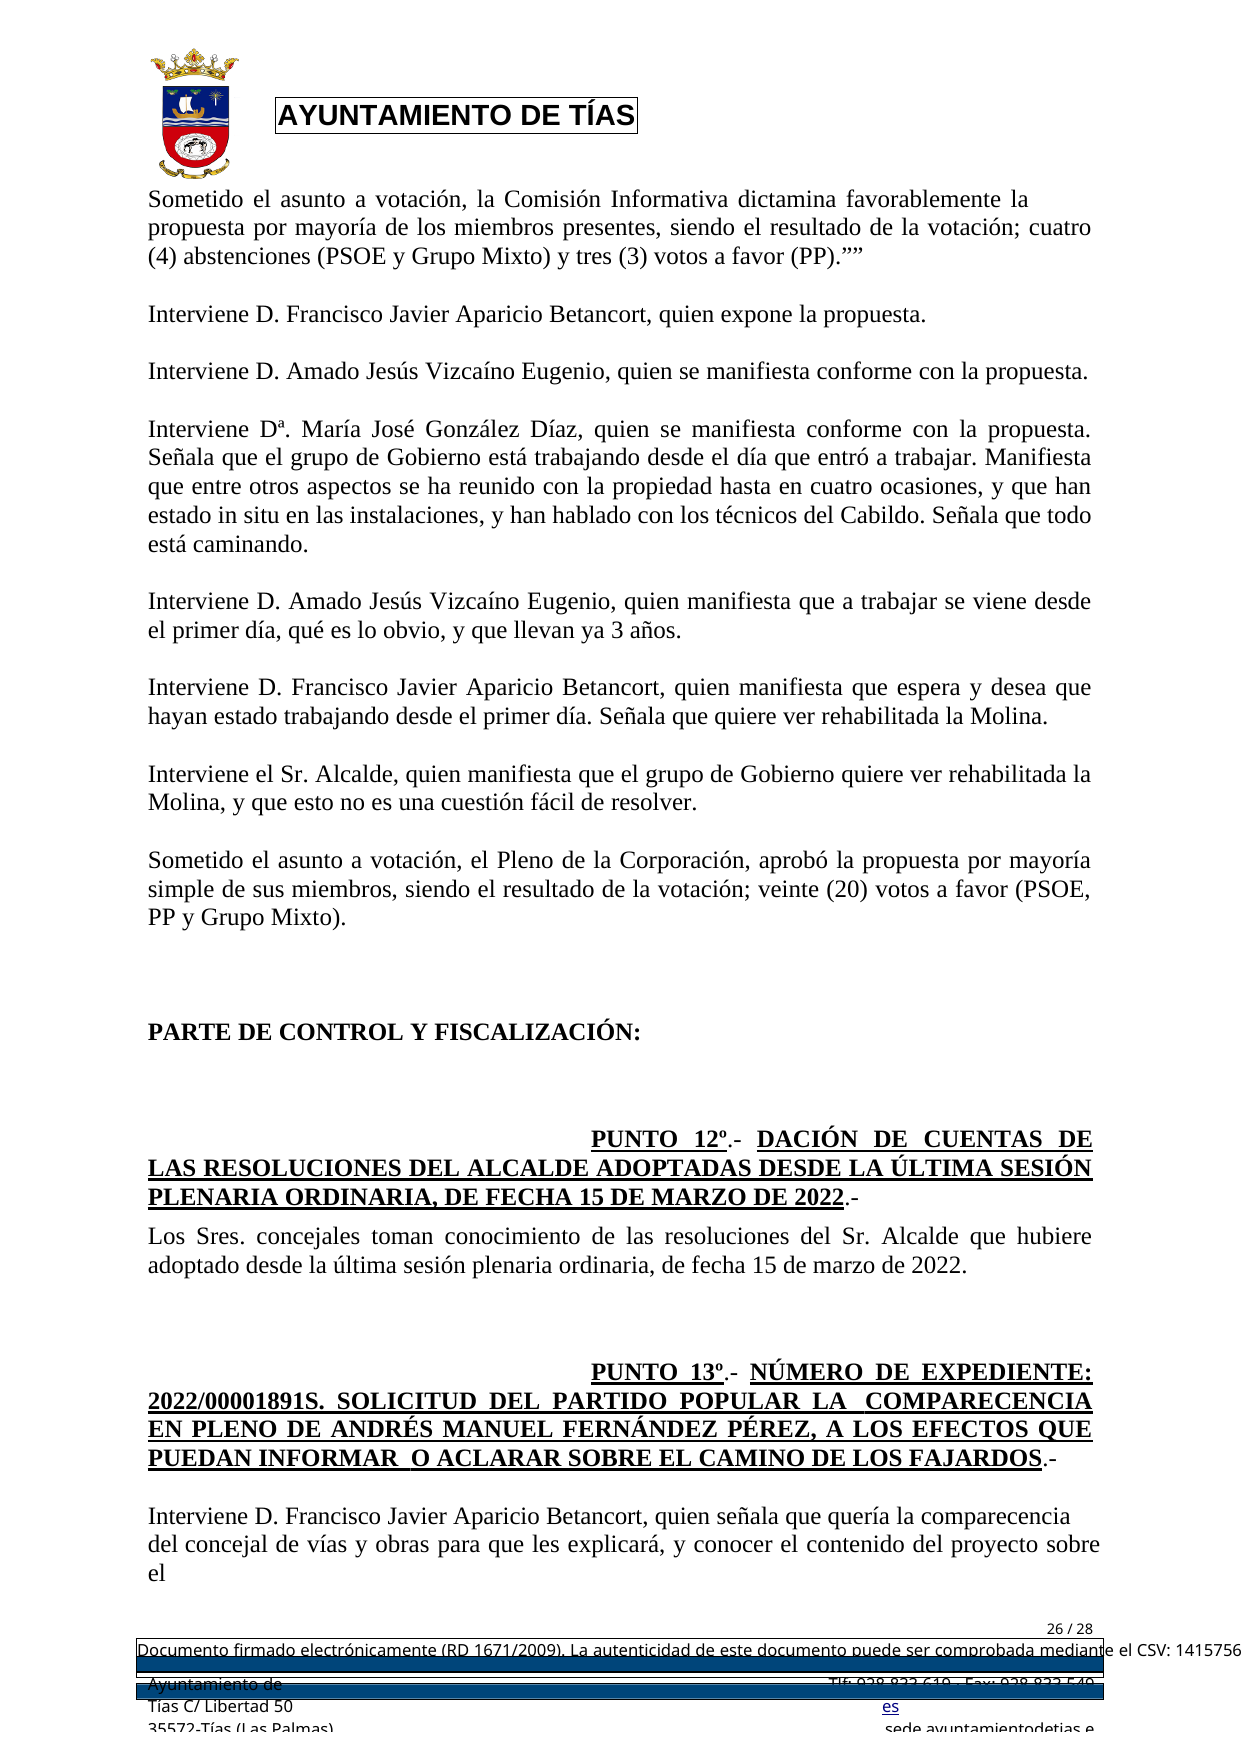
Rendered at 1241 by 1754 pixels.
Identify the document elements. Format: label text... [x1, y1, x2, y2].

text 26 / 28 [135, 1619, 1093, 1639]
text (4) abstenciones (PSOE y Grupo Mixto) y tres (3) votos a favor (PP).”” Interviene D. Francisco Javier Aparicio Betancort, quien expone la propuesta. [148, 241, 951, 327]
text Interviene D. Francisco Javier Aparicio Betancort, quien señala que quería la comparecencia del concejal de vías y obras para que les explicará, y conocer el contenido del proyecto sobre el [148, 1501, 1105, 1587]
text PLENARIA ORDINARIA, DE FECHA 15 DE MARZO DE 2022.- [148, 1181, 1093, 1211]
picture [150, 48, 241, 179]
text Sometido el asunto a votación, la Comisión Informativa dictamina favorablemente la propuesta por mayoría de los miembros presentes, siendo el resultado de la votación; cuatro [148, 184, 1105, 241]
subtitle PUNTO 13º.- NÚMERO DE EXPEDIENTE: 2022/00001891S. SOLICITUD DEL PARTIDO POPULAR LA COMPARECENCIA [148, 1357, 1093, 1411]
text PUNTO 12º.- DACIÓN DE CUENTAS DE LAS RESOLUCIONES DEL ALCALDE ADOPTADAS DESDE LA ÚLTIMA SESIÓN [148, 1124, 1093, 1178]
text Los Sres. concejales toman conocimiento de las resoluciones del Sr. Alcalde que hubiere adoptado desde la última sesión plenaria ordinaria, de fecha 15 de marzo de 2022. [148, 1221, 1093, 1279]
text Interviene Dª. María José González Díaz, quien se manifiesta conforme con la propuesta. Señala que el grupo de Gobierno está trabajando desde el día que entró a trabajar. Manifiesta que entre otros aspectos se ha reunido con la propiedad hasta en cuatro ocasiones, y que han estado in situ en las instalaciones, y han hablado con los técnicos del Cabildo. Señala que todo está caminando. [148, 414, 1093, 557]
subtitle PUEDAN INFORMAR O ACLARAR SOBRE EL CAMINO DE LOS FAJARDOS.- [148, 1442, 1093, 1472]
text Sometido el asunto a votación, el Pleno de la Corporación, aprobó la propuesta por mayoría simple de sus miembros, siendo el resultado de la votación; veinte (20) votos a favor (PSOE, PP y Grupo Mixto). [148, 845, 1093, 931]
text PARTE DE CONTROL Y FISCALIZACIÓN: [148, 1017, 1105, 1046]
text Interviene el Sr. Alcalde, quien manifiesta que el grupo de Gobierno quiere ver rehabilitada la Molina, y que esto no es una cuestión fácil de resolver. [148, 759, 1093, 816]
text Interviene D. Amado Jesús Vizcaíno Eugenio, quien manifiesta que a trabajar se viene desde el primer día, qué es lo obvio, y que llevan ya 3 años. [148, 586, 1093, 644]
text Interviene D. Francisco Javier Aparicio Betancort, quien manifiesta que espera y desea que hayan estado trabajando desde el primer día. Señala que quiere ver rehabilitada la Molina. [148, 672, 1092, 730]
subtitle EN PLENO DE ANDRÉS MANUEL FERNÁNDEZ PÉREZ, A LOS EFECTOS QUE [148, 1414, 1093, 1440]
text Interviene D. Amado Jesús Vizcaíno Eugenio, quien se manifiesta conforme con la propuesta. [148, 356, 1105, 385]
